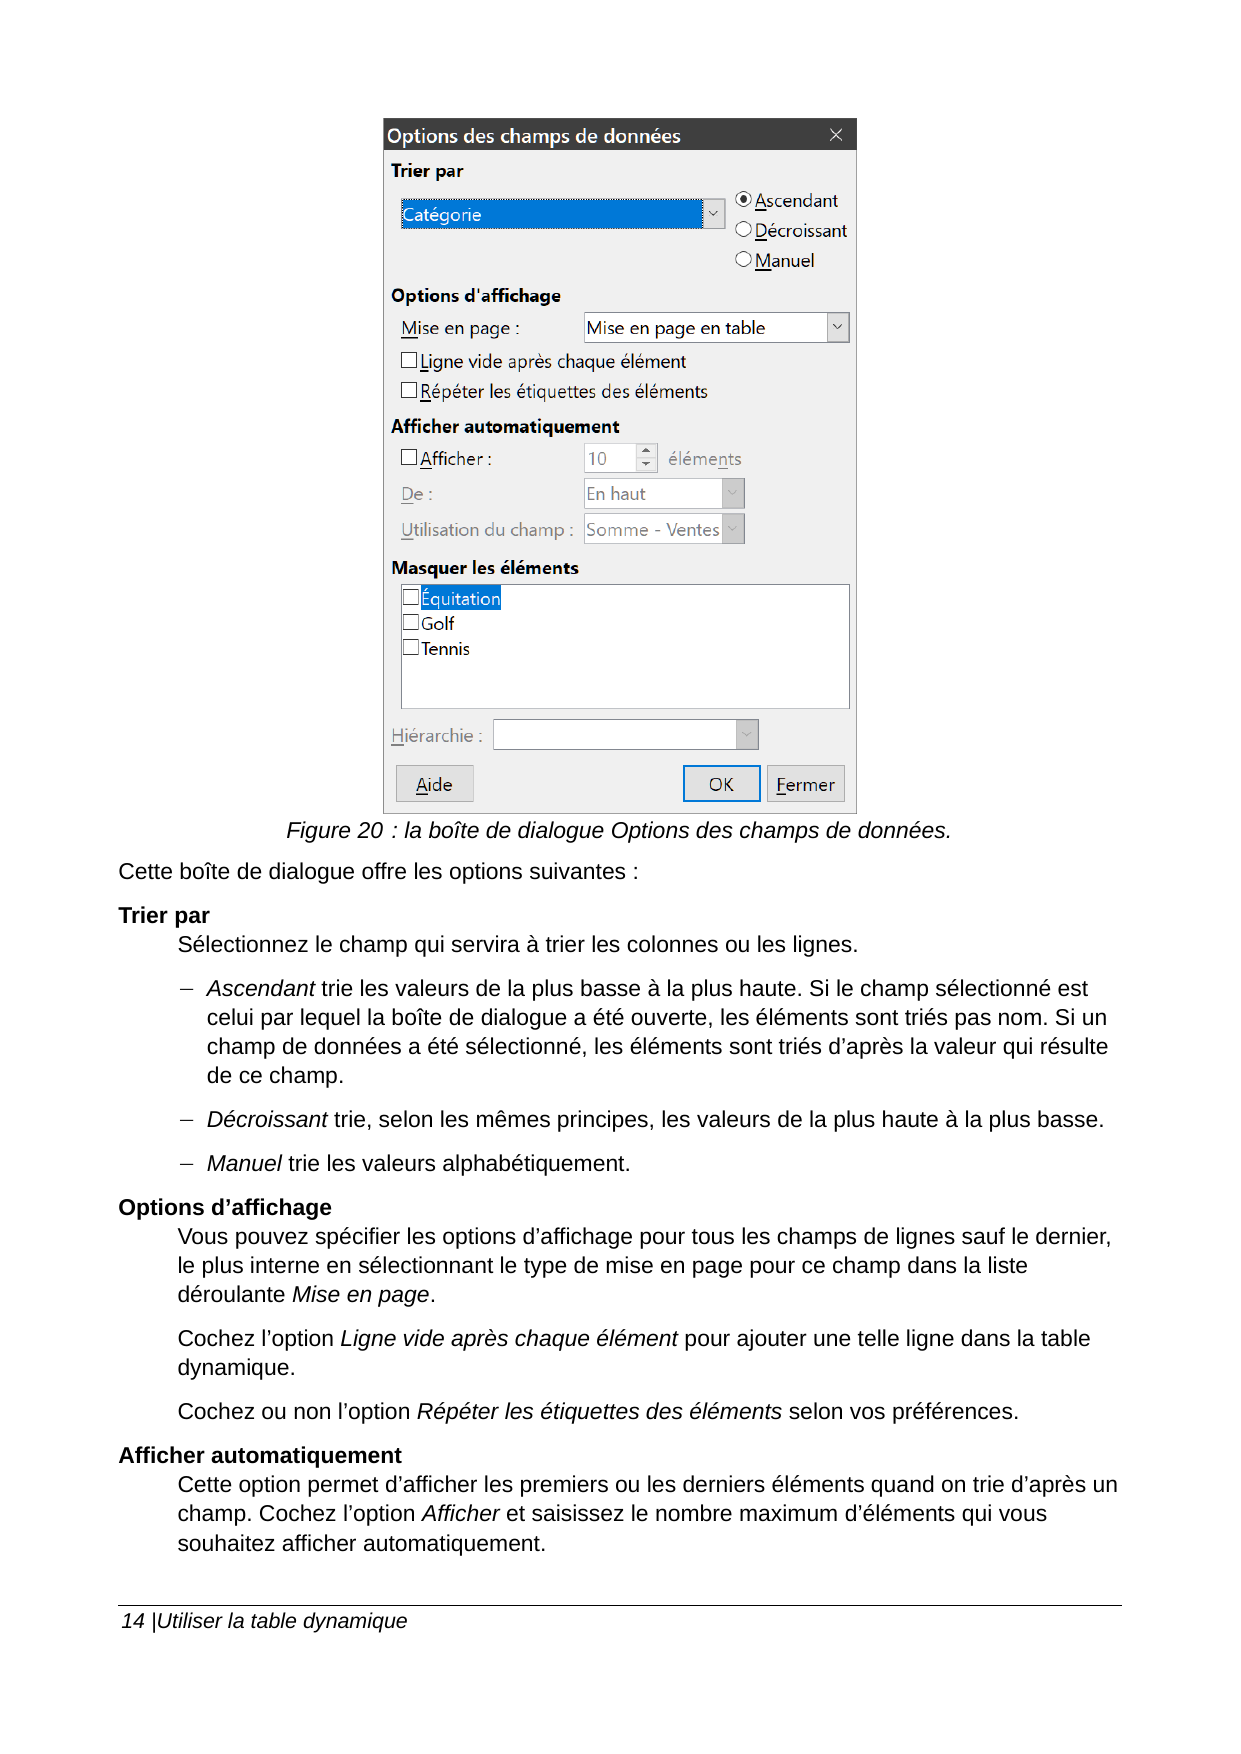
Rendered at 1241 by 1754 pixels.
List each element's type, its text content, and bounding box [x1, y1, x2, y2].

list Vous pouvez spécifier les options d’affichage pour tous les champs de lignes sauf le dernier, le plus interne en sélectionnant le type de mise en page pour ce champ dans la liste déroulante Mise en page. [177, 1220, 1122, 1308]
list Sélectionnez le champ qui servira à trier les colonnes ou les lignes. [177, 928, 1122, 957]
list Cette option permet d’afficher les premiers ou les derniers éléments quand on trie d’après un champ. Cochez l’option Afficher et saisissez le nombre maximum d’éléments qui vous souhaitez afficher automatiquement. [177, 1468, 1122, 1556]
list Ascendant trie les valeurs de la plus basse à la plus haute. Si le champ sélectionné est celui par lequel la boîte de dialogue a été ouverte, les éléments sont triés pas nom. Si un champ de données a été sélectionné, les éléments sont triés d’après la valeur qui résulte de ce champ. [177, 972, 1122, 1089]
text Figure 20 : la boîte de dialogue Options des champs de données. [118, 814, 1122, 843]
subtitle Afficher automatiquement [118, 1439, 1122, 1468]
picture [383, 118, 857, 814]
list Cochez ou non l’option Répéter les étiquettes des éléments selon vos préférences. [177, 1395, 1122, 1424]
list Manuel trie les valeurs alphabétiquement. [177, 1147, 1122, 1176]
text Cette boîte de dialogue offre les options suivantes : [118, 855, 1122, 884]
list Décroissant trie, selon les mêmes principes, les valeurs de la plus haute à la plus basse. [177, 1103, 1122, 1132]
list Cochez l’option Ligne vide après chaque élément pour ajouter une telle ligne dans la table dynamique. [177, 1322, 1122, 1381]
subtitle Trier par [118, 899, 1122, 928]
subtitle Options d’affichage [118, 1191, 1122, 1220]
